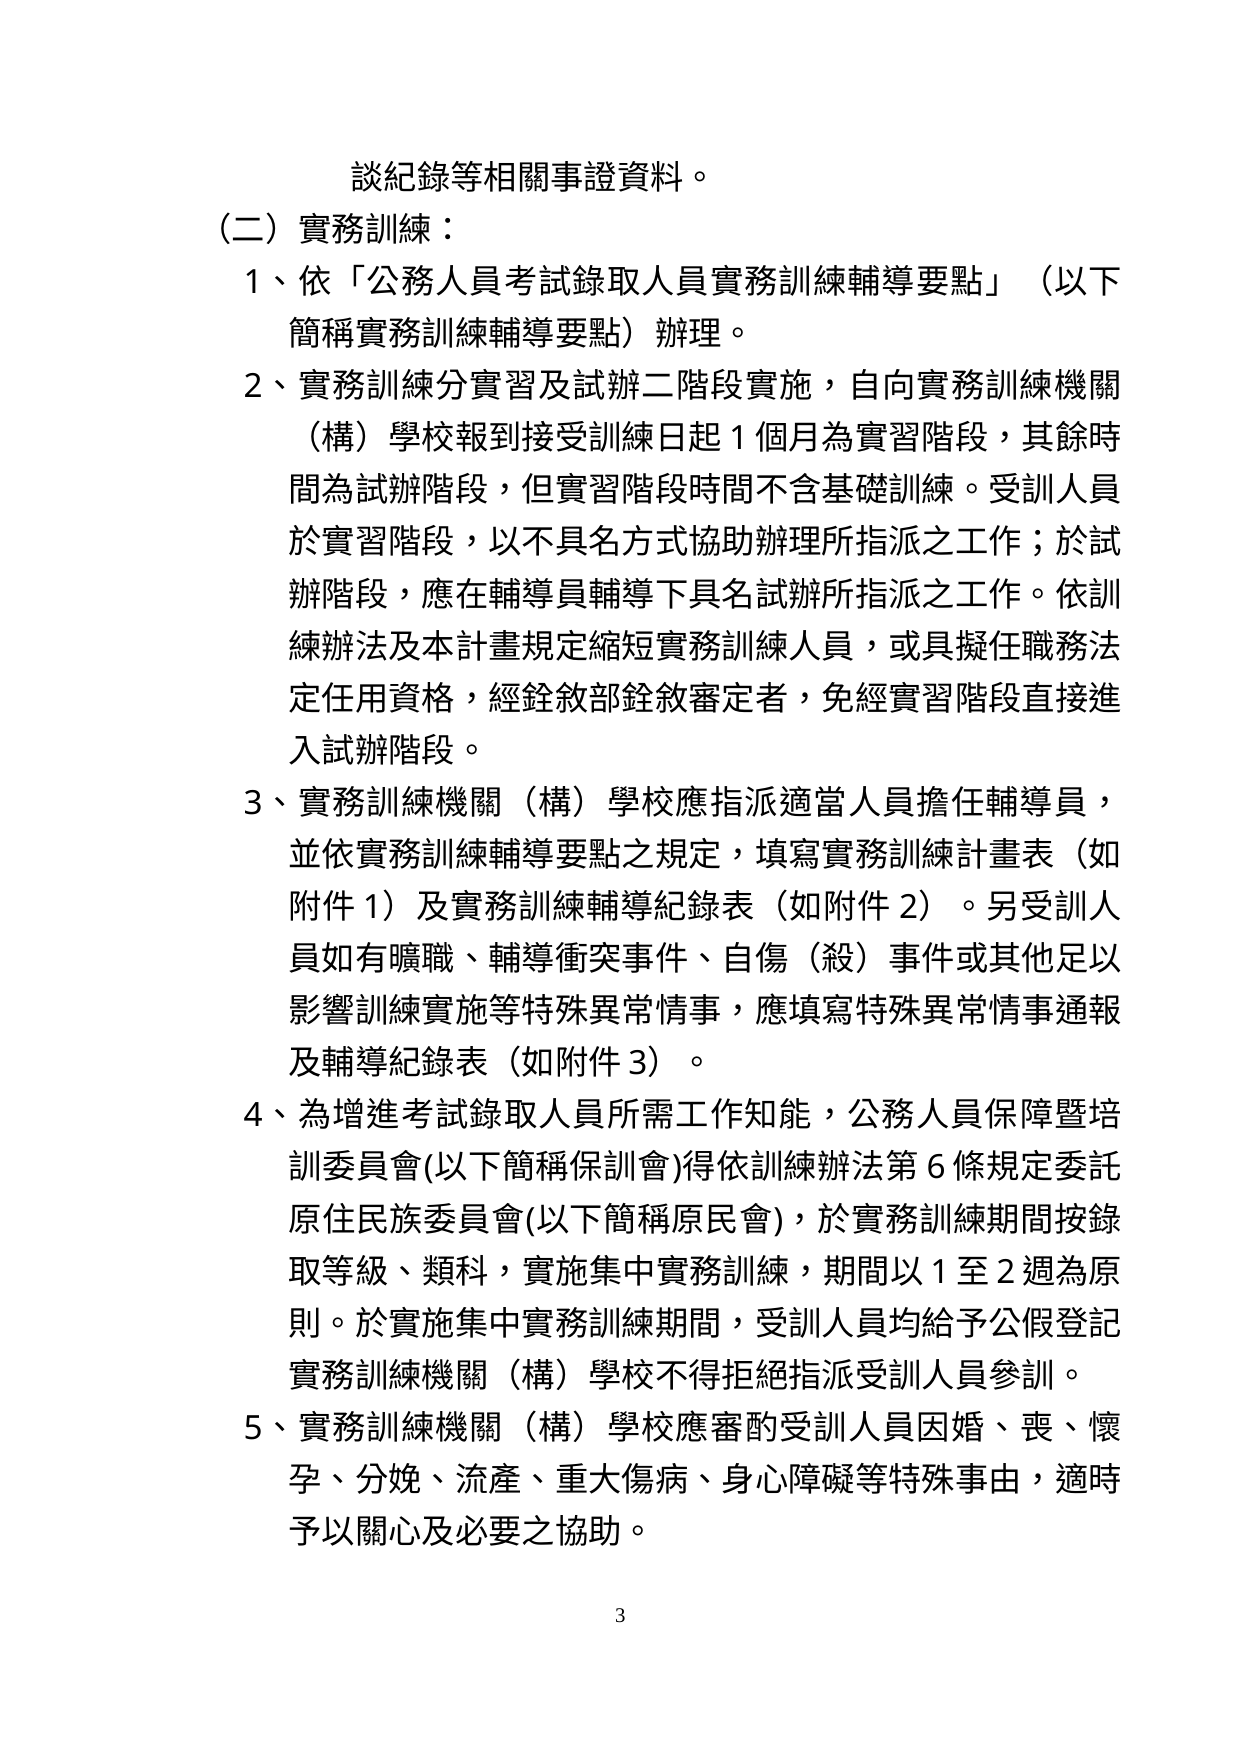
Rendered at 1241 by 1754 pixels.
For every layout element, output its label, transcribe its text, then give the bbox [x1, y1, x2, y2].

text 5、實務訓練機關（構）學校應審酌受訓人員因婚、喪、懷孕、分娩、流產、重大傷病、身心障礙等特殊事由，適時予以關心及必要之協助。 [243, 1398, 1122, 1554]
text 2、實務訓練分實習及試辦二階段實施，自向實務訓練機關（構）學校報到接受訓練日起1個月為實習階段，其餘時間為試辦階段，但實習階段時間不含基礎訓練。受訓人員於實習階段，以不具名方式協助辦理所指派之工作；於試辦階段，應在輔導員輔導下具名試辦所指派之工作。依訓練辦法及本計畫規定縮短實務訓練人員，或具擬任職務法定任用資格，經銓敘部銓敘審定者，免經實習階段直接進入試辦階段。 [243, 356, 1122, 773]
text 4、為增進考試錄取人員所需工作知能，公務人員保障暨培訓委員會(以下簡稱保訓會)得依訓練辦法第6條規定委託原住民族委員會(以下簡稱原民會)，於實務訓練期間按錄取等級、類科，實施集中實務訓練，期間以1至2週為原則。於實施集中實務訓練期間，受訓人員均給予公假登記，實務訓練機關（構）學校不得拒絕指派受訓人員參訓。 [243, 1085, 1122, 1398]
text 1、依「公務人員考試錄取人員實務訓練輔導要點」（以下簡稱實務訓練輔導要點）辦理。 [243, 252, 1122, 356]
text 3、實務訓練機關（構）學校應指派適當人員擔任輔導員，並依實務訓練輔導要點之規定，填寫實務訓練計畫表（如附件1）及實務訓練輔導紀錄表（如附件2）。另受訓人員如有曠職、輔導衝突事件、自傷（殺）事件或其他足以影響訓練實施等特殊異常情事，應填寫特殊異常情事通報及輔導紀錄表（如附件3）。 [243, 773, 1122, 1085]
list 談紀錄等相關事證資料。 [266, 148, 1122, 200]
text （二）實務訓練： [118, 200, 1122, 252]
